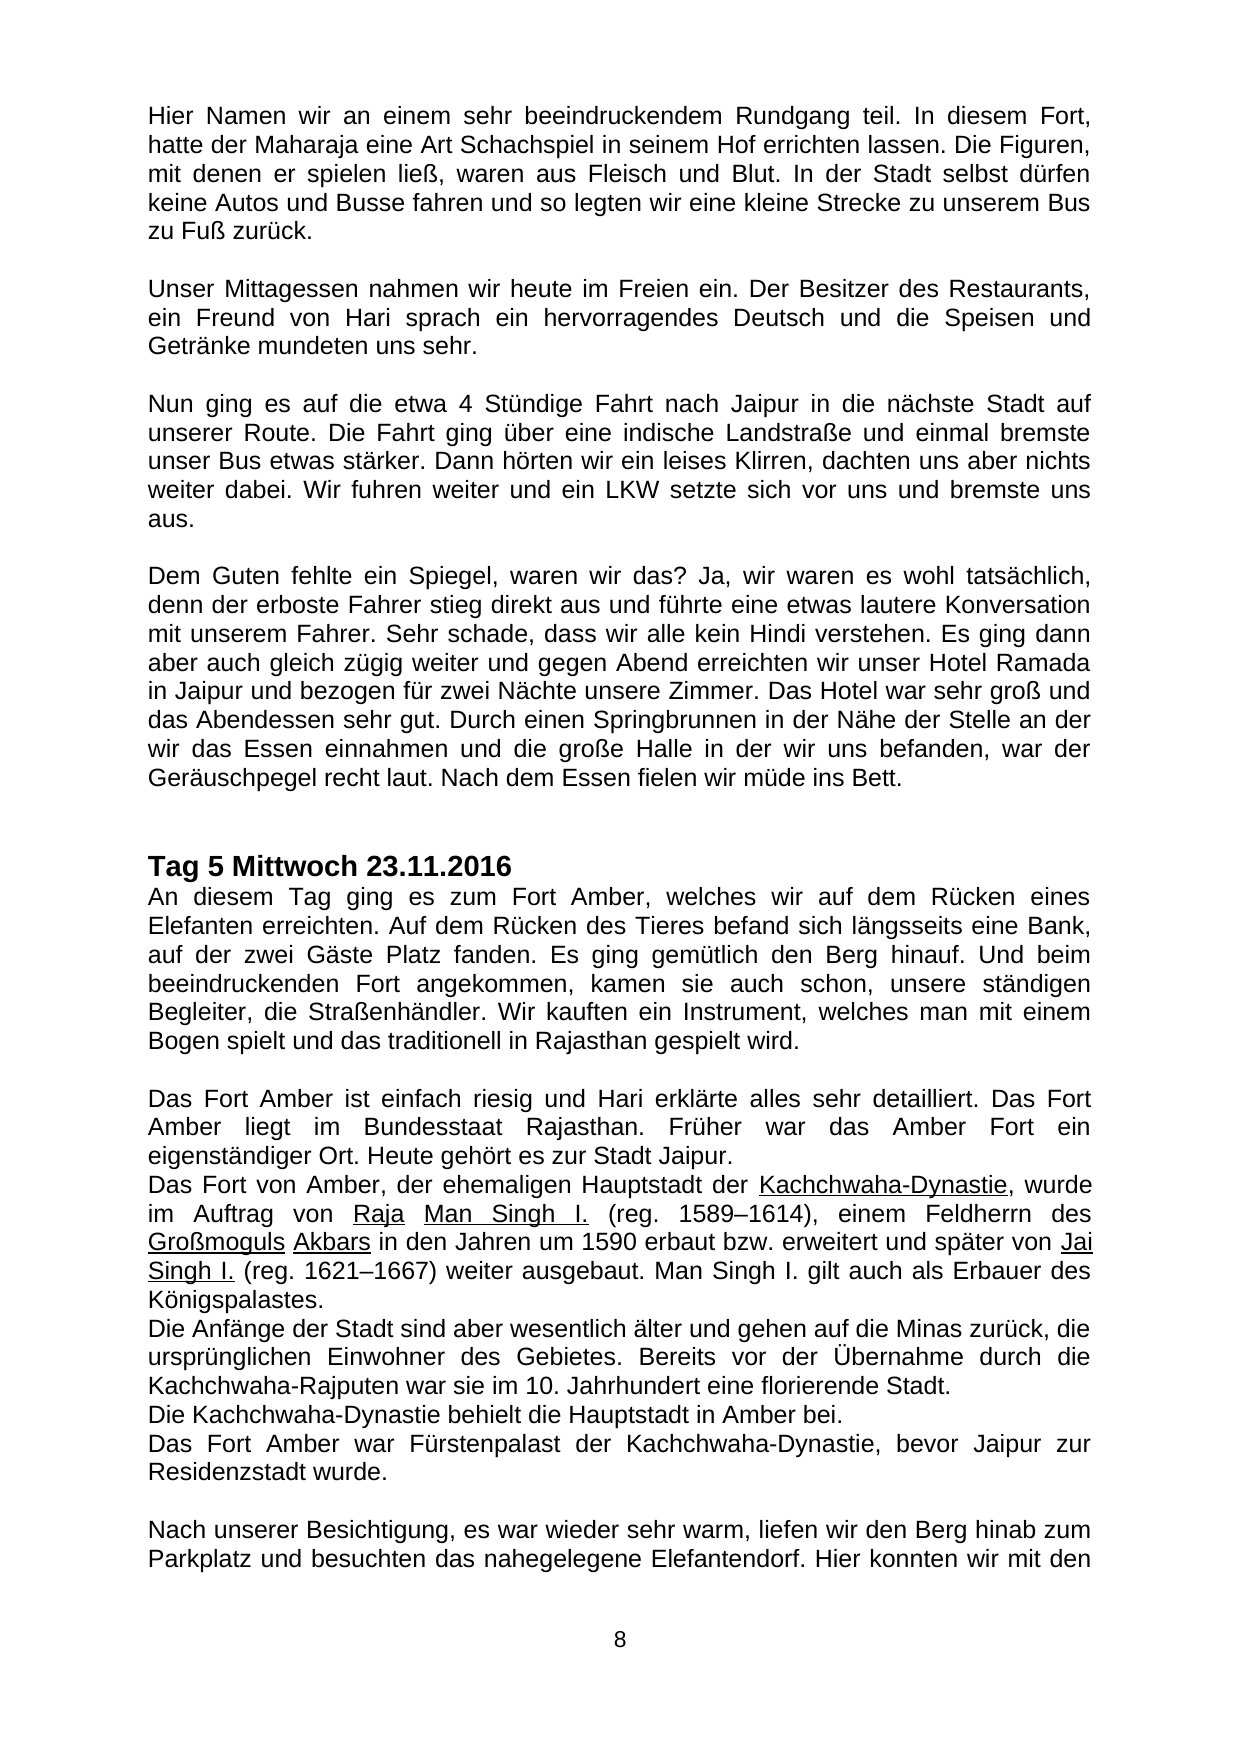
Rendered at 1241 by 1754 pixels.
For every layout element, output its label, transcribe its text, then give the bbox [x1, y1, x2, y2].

text Nach unserer Besichtigung, es war wieder sehr warm, liefen wir den Berg hinab zum Parkplatz und besuchten das nahegelegene Elefantendorf. Hier konnten wir mit den [148, 1515, 1092, 1572]
text Dem Guten fehlte ein Spiegel, waren wir das? Ja, wir waren es wohl tatsächlich, denn der erboste Fahrer stieg direkt aus und führte eine etwas lautere Konversation mit unserem Fahrer. Sehr schade, dass wir alle kein Hindi verstehen. Es ging dann aber auch gleich zügig weiter und gegen Abend erreichten wir unser Hotel Ramada in Jaipur und bezogen für zwei Nächte unsere Zimmer. Das Hotel war sehr groß und das Abendessen sehr gut. Durch einen Springbrunnen in der Nähe der Stelle an der wir das Essen einnahmen und die große Halle in der wir uns befanden, war der Geräuschpegel recht laut. Nach dem Essen fielen wir müde ins Bett. [148, 561, 1092, 791]
text Nun ging es auf die etwa 4 Stündige Fahrt nach Jaipur in die nächste Stadt auf unserer Route. Die Fahrt ging über eine indische Landstraße und einmal bremste unser Bus etwas stärker. Dann hörten wir ein leises Klirren, dachten uns aber nichts weiter dabei. Wir fuhren weiter und ein LKW setzte sich vor uns und bremste uns aus. [148, 389, 1092, 533]
text Die Anfänge der Stadt sind aber wesentlich älter und gehen auf die Minas zurück, die ursprünglichen Einwohner des Gebietes. Bereits vor der Übernahme durch die Kachchwaha-Rajputen war sie im 10. Jahrhundert eine florierende Stadt. [148, 1314, 1092, 1400]
text Die Kachchwaha-Dynastie behielt die Hauptstadt in Amber bei. [148, 1400, 1092, 1429]
text Das Fort Amber ist einfach riesig und Hari erklärte alles sehr detailliert. Das Fort Amber liegt im Bundesstaat Rajasthan. Früher war das Amber Fort ein eigenständiger Ort. Heute gehört es zur Stadt Jaipur. [148, 1084, 1092, 1170]
text Das Fort von Amber, der ehemaligen Hauptstadt der Kachchwaha-Dynastie, wurde im Auftrag von Raja Man Singh I. (reg. 1589–1614), einem Feldherrn des Großmoguls Akbars in den Jahren um 1590 erbaut bzw. erweitert und später von Jai Singh I. (reg. 1621–1667) weiter ausgebaut. Man Singh I. gilt auch als Erbauer des Königspalastes. [148, 1170, 1092, 1314]
text An diesem Tag ging es zum Fort Amber, welches wir auf dem Rücken eines Elefanten erreichten. Auf dem Rücken des Tieres befand sich längsseits eine Bank, auf der zwei Gäste Platz fanden. Es ging gemütlich den Berg hinauf. Und beim beeindruckenden Fort angekommen, kamen sie auch schon, unsere ständigen Begleiter, die Straßenhändler. Wir kauften ein Instrument, welches man mit einem Bogen spielt und das traditionell in Rajasthan gespielt wird. [148, 882, 1092, 1055]
text Tag 5 Mittwoch 23.11.2016 [148, 849, 1092, 882]
text Das Fort Amber war Fürstenpalast der Kachchwaha-Dynastie, bevor Jaipur zur Residenzstadt wurde. [148, 1429, 1092, 1486]
text Unser Mittagessen nahmen wir heute im Freien ein. Der Besitzer des Restaurants, ein Freund von Hari sprach ein hervorragendes Deutsch und die Speisen und Getränke mundeten uns sehr. [148, 274, 1092, 360]
text Hier Namen wir an einem sehr beeindruckendem Rundgang teil. In diesem Fort, hatte der Maharaja eine Art Schachspiel in seinem Hof errichten lassen. Die Figuren, mit denen er spielen ließ, waren aus Fleisch und Blut. In der Stadt selbst dürfen keine Autos und Busse fahren und so legten wir eine kleine Strecke zu unserem Bus zu Fuß zurück. [148, 101, 1092, 245]
